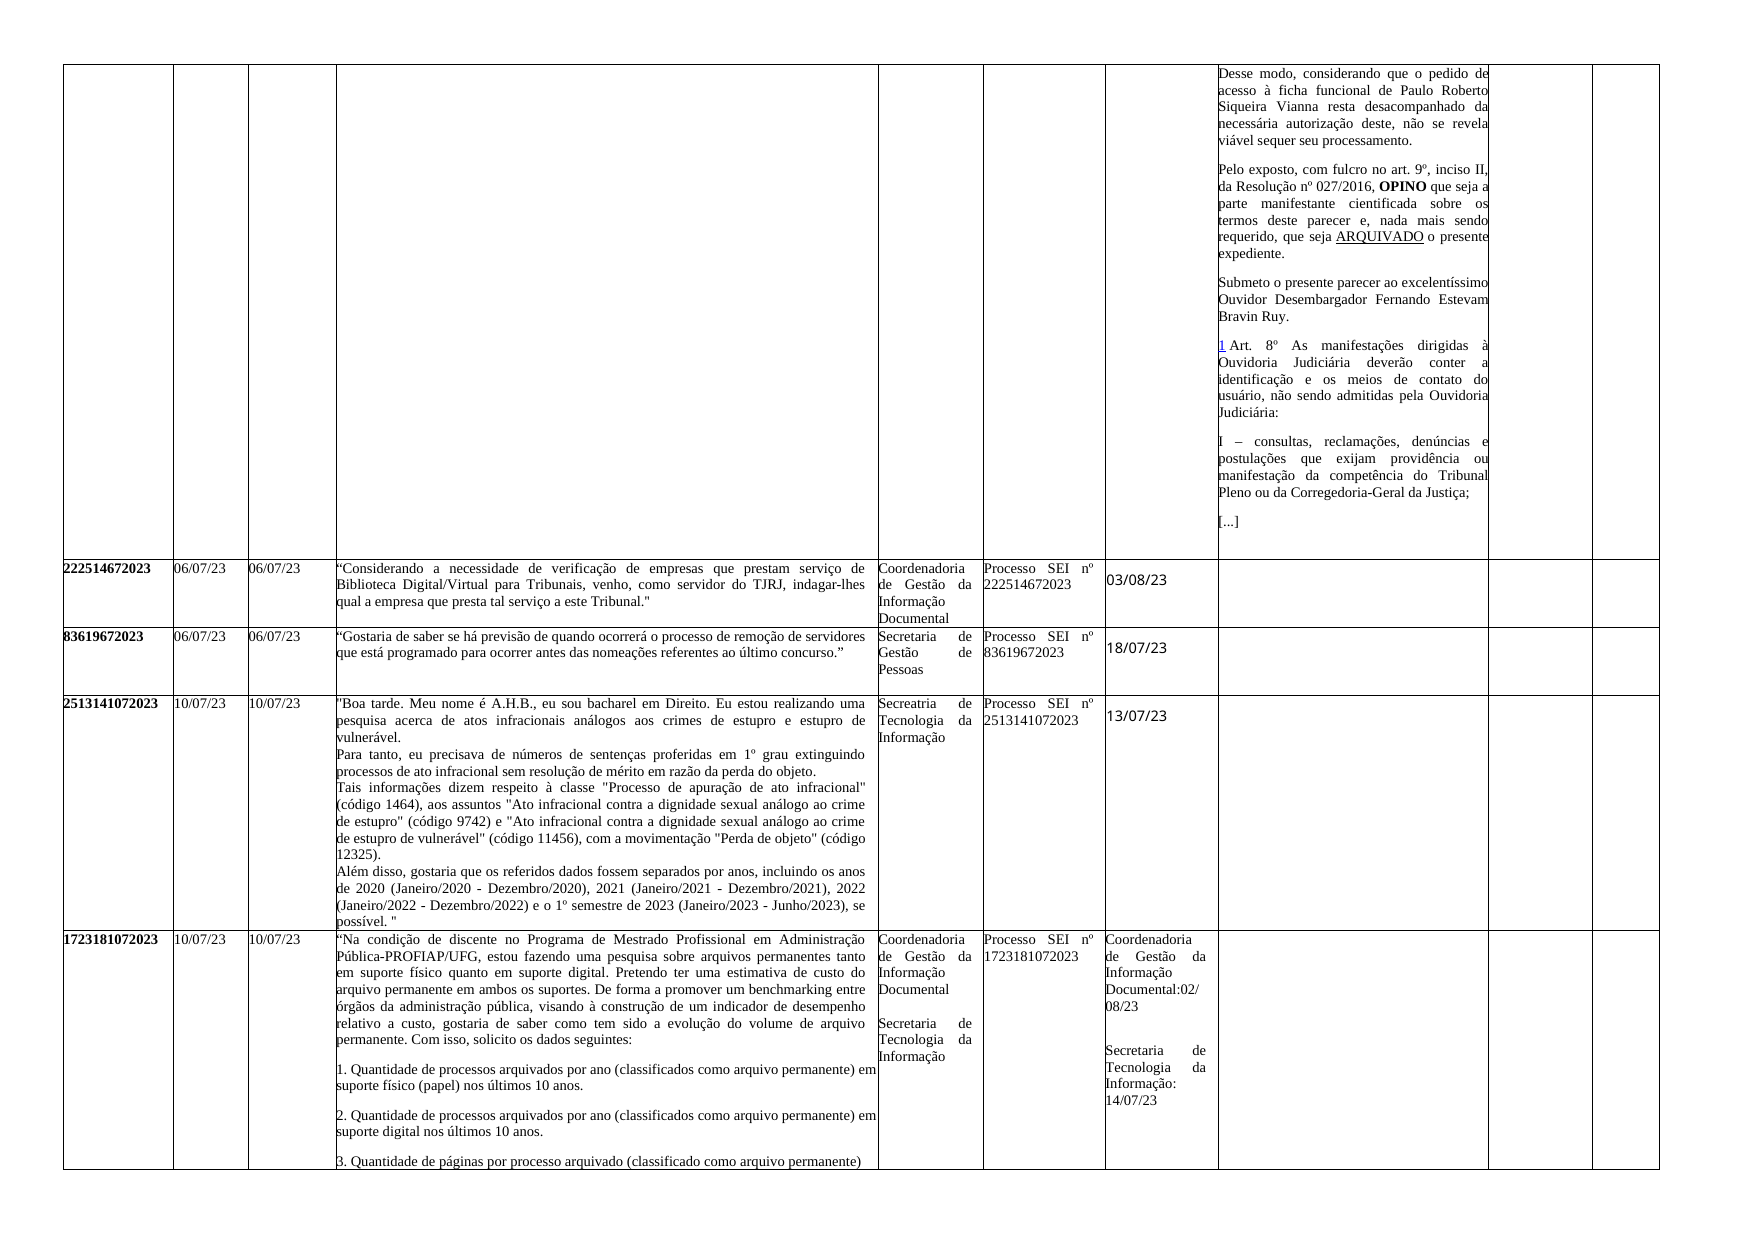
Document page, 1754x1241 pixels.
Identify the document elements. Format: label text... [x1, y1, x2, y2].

table_cell [337, 65, 878, 559]
table_cell 83619672023 [64, 628, 173, 695]
table_cell "Boa tarde. Meu nome é A.H.B., eu sou bacharel em Direito. Eu estou realizando uma pesquisa acerca de atos infracionais análogos aos crimes de estupro e estupro de vulnerável. Para tanto, eu precisava de números de sentenças proferidas em 1º grau extinguindo processos de ato infracional sem resolução de mérito em razão da perda do objeto. Tais informações dizem respeito à classe "Processo de apuração de ato infracional" (código 1464), aos assuntos "Ato infracional contra a dignidade sexual análogo ao crime de estupro" (código 9742) e "Ato infracional contra a dignidade sexual análogo ao crime de estupro de vulnerável" (código 11456), com a movimentação "Perda de objeto" (código 12325). Além disso, gostaria que os referidos dados fossem separados por anos, incluindo os anos de 2020 (Janeiro/2020 - Dezembro/2020), 2021 (Janeiro/2021 - Dezembro/2021), 2022 (Janeiro/2022 - Dezembro/2022) e o 1º semestre de 2023 (Janeiro/2023 - Junho/2023), se possível. '' [337, 696, 878, 930]
table_cell “Considerando a necessidade de verificação de empresas que prestam serviço de Biblioteca Digital/Virtual para Tribunais, venho, como servidor do TJRJ, indagar-lhes qual a empresa que presta tal serviço a este Tribunal.'' [337, 560, 878, 627]
table_cell [174, 65, 248, 559]
table_cell [1489, 931, 1592, 1169]
table_cell [249, 65, 336, 559]
table_cell [1489, 696, 1592, 930]
table_cell “Na condição de discente no Programa de Mestrado Profissional em Administração Pública-PROFIAP/UFG, estou fazendo uma pesquisa sobre arquivos permanentes tanto em suporte físico quanto em suporte digital. Pretendo ter uma estimativa de custo do arquivo permanente em ambos os suportes. De forma a promover um benchmarking entre órgãos da administração pública, visando à construção de um indicador de desempenho relativo a custo, gostaria de saber como tem sido a evolução do volume de arquivo permanente. Com isso, solicito os dados seguintes: 1. Quantidade de processos arquivados por ano (classificados como arquivo permanente) em suporte físico (papel) nos últimos 10 anos. 2. Quantidade de processos arquivados por ano (classificados como arquivo permanente) em suporte digital nos últimos 10 anos. 3. Quantidade de páginas por processo arquivado (classificado como arquivo permanente) [337, 931, 878, 1169]
table_cell [1106, 65, 1218, 559]
table_cell 06/07/23 [174, 628, 248, 695]
table_cell [1219, 628, 1488, 695]
table_cell 06/07/23 [249, 628, 336, 695]
table_cell [1593, 931, 1659, 1169]
table_cell 10/07/23 [249, 696, 336, 930]
table_cell Trata-se de solicitação formulada com base na Lei nº 12.527/11, por meio da qual o Instituto Brasileiro de Estudos Políticos, Administrativos e Constitucionais – IBEPAC, requer informações a respeito do delegatário Paulo Roberto Siqueira Vianna, em relação ao que “foi decidido nos autos do processo nº 7007798-25.2022.8.08.0000 (DOC_3), que fixou parâmetros para a situação de agentes delegados denominada de limbo funcional”. No contexto narrado, formula quatro questionamentos e um requerimento: 1) Se a decisão de PAULO ROBERTO SIQUEIRA VIANNA inclui o pagamento de teto que ele supostamente devia, uma vez que a as ações dele tinham transitado em julgado, o que afasta a modulação do STF no tema 779? 2) Ademais, questiona-se se foram pagos os valores de R$ 80.061.735,62 de FUNEPJ indicado no PCA 0006047-19.2020.2.00.0000 (id. 4079690, de m 12/08/2020, Conselheiro EMMANOEL PEREIRA) ou qualquer outro repasse, cujo descumprimento deveria ensejar abertura de PAD e afastamento da delegação? 3) Qual valor pago e atualizado, e se houve abertura de processo administrativo disciplinar aberto para apurar os fatos e em qual estágio encontram-se? 4) Se ele recebeu algum subsídio ou vencimento dos cofres públicos depois da CF/88? 5) Requer cópia integral da ficha funcional do sr. PAULO ROBERTO SIQUEIRA VIANNA. É o relatório. Primeiramente, esclareço a necessidade de prorrogação do prazo do artigo 9º, §1º, da Resolução nº 027/2016 deste egrégio Tribunal de Justiça, nos ditames do artigo 11, §§ 1º e 2º, da Lei de Acesso à Informação, em razão de imperiosa necessidade do serviço. Sobre as três primeiras indagações, observa-se que a parte manifestante adota como premissa a existência de obrigação pecuniária no valor de R$80.061.735,62 (oitenta milhões, sessenta e um mil, setecentos e trinta e cinco reais e sessenta e dois centavos), atribuída ao delegatário Paulo Roberto Siqueira Vianna, por meio de decisão proferida pelo Conselheiro Emmanoel Pereira, do Conselho Nacional de Justiça, no PCA nº 0006047-19.2020.2.00.0000. Todavia, de uma análise meramente topográfica da referida decisão, que segue anexa ao presente parecer, observa-se que a menção à referida obrigação de recolhimento não consta das razões de decidir, mas sim no relatório, em referência às alegações da requerente daquele procedimento. Portanto, qualquer informação prestada pela Ouvidoria Judiciária, nestes casos, ensejaria inviável interpretação sobre a decisão prolatada no referido PCA e também acerca dos fatos articulados pela parte manifestante, o que extrapola a competência deste órgão. Ademais, os questionamentos sob apreciação, constituem verdadeira consulta a providências que a parte manifestante, em apreciação subjetiva, reputa que a Corregedoria-Geral da Justiça deveria ter adotado – cobrança de valores e abertura de PAD em desfavor de Paulo Roberto Siqueira Vianna. Todavia de acordo com o artigo 8º, inciso I, da Resolução nº 011/20221, as consultas, reclamações, denúncias e postulações que exijam providência ou manifestação de competência da Corregedoria-Geral da Justiça, tal como no caso concreto, são de vedada atribuição desta Ouvidoria Judiciária. Na sequência, no tocante ao questionamento acerca da percepção de “algum subsídio ou vencimento dos cofres públicos”, após a edição da Constituição da República de 1988, por parte de Paulo Roberto Siqueira Vianna, cumpre informar que este Poder Judiciário, por meio de seu Portal da Transparência, aba Pessoal, aba Folha de Pagamento, disponibiliza informações sobre os pagamentos efetuados a servidores pelo Poder Judiciário do Estado do Espírito Santo desde janeiro de 2012. No que concerne ao período entre 1988 e 2012, cumpre informar que não há obrigatoriedade de atendimento dos pedidos que exijam trabalhos adicionais de análise, interpretação ou consolidação de dados ou informações, conforme artigo 12, da Resolução nº 215/2015, do Conselho Nacional de Justiça, in verbis: Art. 12. Não serão atendidos pedidos de acesso à informação: […] III – que exijam trabalhos adicionais de análise, interpretação ou consolidação de dados e informações, serviço de produção ou tratamento de dados que não seja de competência do órgão; […] Por fim, quanto ao requerimento de cópia da ficha funcional de Paulo Roberto Siqueira Vianna, ressalta-se que cuida-se de documento classificado como de cunho pessoal, de acesso restrito, independentemente de classificação de sigilo, nos termos do Ato Normativo nº 092/2017, do PJES, cujo acesso demanda autorização legal da pessoa a que se refere, de acordo com o artigo 32, inciso I, da Resolução nº 215/2015, do Conselho Nacional de Justiça, abaixo transcrito: Art. 32. As informações pessoais relativas à intimidade, à vida privada, à honra e à imagem detidas pelo Poder Judiciário: I – terão acesso restrito a agentes públicos legalmente autorizados e à pessoa a que se referirem, independentemente de classificação de sigilo, pelo prazo máximo de 100 (cem) anos a contar da data de sua produção; […] Desse modo, considerando que o pedido de acesso à ficha funcional de Paulo Roberto Siqueira Vianna resta desacompanhado da necessária autorização deste, não se revela viável sequer seu processamento. Pelo exposto, com fulcro no art. 9º, inciso II, da Resolução nº 027/2016, OPINO que seja a parte manifestante cientificada sobre os termos deste parecer e, nada mais sendo requerido, que seja ARQUIVADO o presente expediente. Submeto o presente parecer ao excelentíssimo Ouvidor Desembargador Fernando Estevam Bravin Ruy. 1 Art. 8º As manifestações dirigidas à Ouvidoria Judiciária deverão conter a identificação e os meios de contato do usuário, não sendo admitidas pela Ouvidoria Judiciária: I – consultas, reclamações, denúncias e postulações que exijam providência ou manifestação da competência do Tribunal Pleno ou da Corregedoria-Geral da Justiça; [...] [1219, 65, 1488, 559]
table_cell 1723181072023 [64, 931, 173, 1169]
table_cell Secretaria de Gestão de Pessoas [879, 628, 983, 695]
table_cell 13/07/23 [1106, 696, 1218, 930]
table_cell [879, 65, 983, 559]
table_cell [1489, 65, 1592, 559]
table_cell [1219, 696, 1488, 930]
table_cell [1593, 65, 1659, 559]
table_cell [64, 65, 173, 559]
table_cell [1593, 628, 1659, 695]
table_cell 18/07/23 [1106, 628, 1218, 695]
table_cell Secreatria de Tecnologia da Informação [879, 696, 983, 930]
table_cell Coordenadoria de Gestão da Informação Documental [879, 560, 983, 627]
table_cell [984, 65, 1105, 559]
table_cell 10/07/23 [174, 931, 248, 1169]
table_cell [1593, 696, 1659, 930]
table_cell 10/07/23 [174, 696, 248, 930]
table_cell 2513141072023 [64, 696, 173, 930]
table_cell Coordenadoria de Gestão da Informação Documental:02/08/23 Secretaria de Tecnologia da Informação: 14/07/23 [1106, 931, 1218, 1169]
table_cell 06/07/23 [174, 560, 248, 627]
table_cell [1219, 560, 1488, 627]
table_cell [1489, 628, 1592, 695]
table_cell 10/07/23 [249, 931, 336, 1169]
table_cell [1593, 560, 1659, 627]
table_cell [1489, 560, 1592, 627]
table_cell 222514672023 [64, 560, 173, 627]
table_cell Coordenadoria de Gestão da Informação Documental Secretaria de Tecnologia da Informação [879, 931, 983, 1169]
table_cell [1219, 931, 1488, 1169]
table_cell 06/07/23 [249, 560, 336, 627]
table_cell 03/08/23 [1106, 560, 1218, 627]
table_cell Processo SEI nº 2513141072023 [984, 696, 1105, 930]
table_cell “Gostaria de saber se há previsão de quando ocorrerá o processo de remoção de servidores que está programado para ocorrer antes das nomeações referentes ao último concurso.” [337, 628, 878, 695]
table_cell Processo SEI nº 1723181072023 [984, 931, 1105, 1169]
table_cell Processo SEI nº 83619672023 [984, 628, 1105, 695]
table_cell Processo SEI nº 222514672023 [984, 560, 1105, 627]
